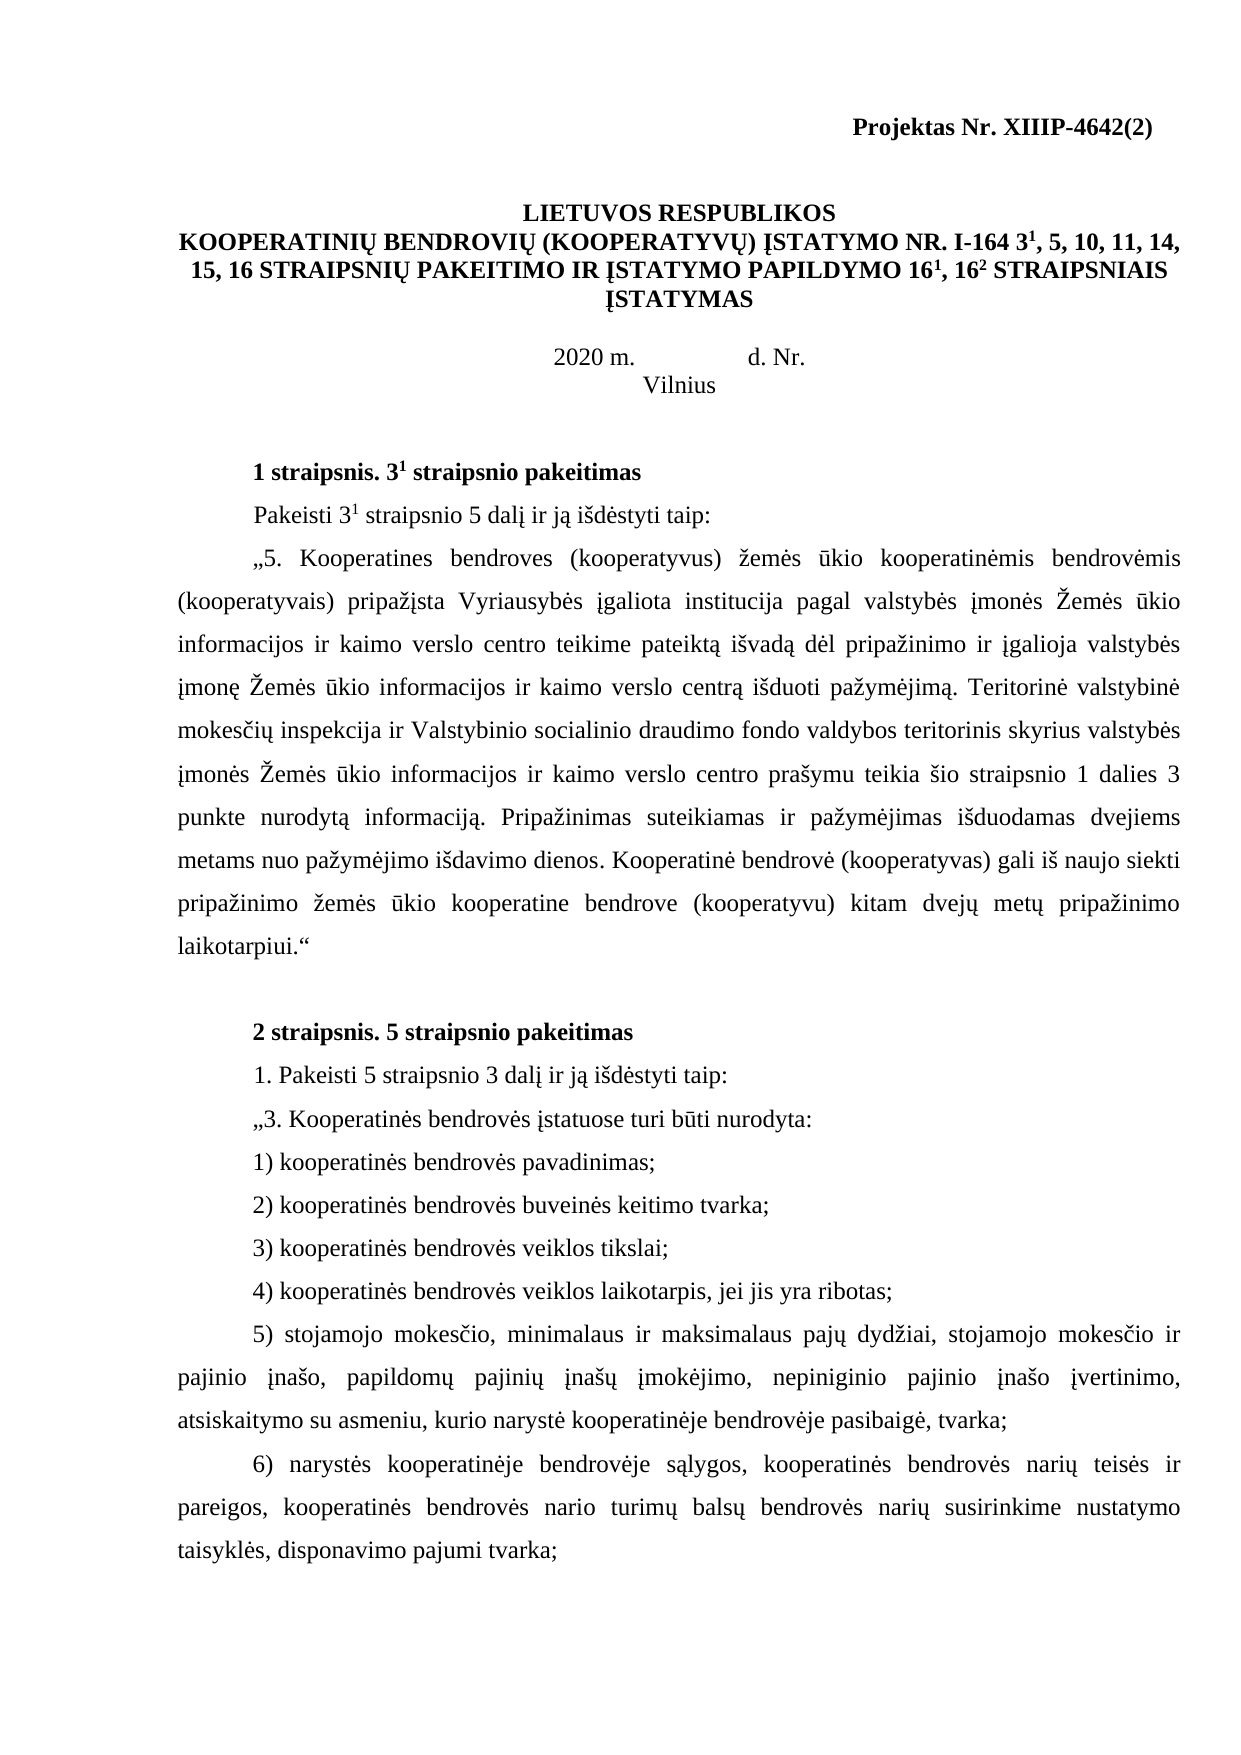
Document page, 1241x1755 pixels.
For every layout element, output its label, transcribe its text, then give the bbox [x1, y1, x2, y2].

text 1) kooperatinės bendrovės pavadinimas; [177, 1147, 1181, 1176]
text Pakeisti 31 straipsnio 5 dalį ir ją išdėstyti taip: [177, 500, 1181, 529]
text ĮSTATYMAS [177, 284, 1181, 313]
text Projektas Nr. XIIIP-4642(2) [852, 112, 1181, 141]
text „3. Kooperatinės bendrovės įstatuose turi būti nurodyta: [177, 1104, 1181, 1132]
text 2) kooperatinės bendrovės buveinės keitimo tvarka; [177, 1190, 1181, 1219]
text 1 straipsnis. 31 straipsnio pakeitimas [177, 457, 1181, 486]
text „5. Kooperatines bendroves (kooperatyvus) žemės ūkio kooperatinėmis bendrovėmis (kooperatyvais) pripažįsta Vyriausybės įgaliota institucija pagal valstybės įmonės Žemės ūkio informacijos ir kaimo verslo centro teikime pateiktą išvadą dėl pripažinimo ir įgalioja valstybės įmonę Žemės ūkio informacijos ir kaimo verslo centrą išduoti pažymėjimą. Teritorinė valstybinė mokesčių inspekcija ir Valstybinio socialinio draudimo fondo valdybos teritorinis skyrius valstybės įmonės Žemės ūkio informacijos ir kaimo verslo centro prašymu teikia šio straipsnio 1 dalies 3 punkte nurodytą informaciją. Pripažinimas suteikiamas ir pažymėjimas išduodamas dvejiems metams nuo pažymėjimo išdavimo dienos. Kooperatinė bendrovė (kooperatyvas) gali iš naujo siekti pripažinimo žemės ūkio kooperatine bendrove (kooperatyvu) kitam dvejų metų pripažinimo laikotarpiui.“ [177, 543, 1181, 960]
text LIETUVOS RESPUBLIKOS [177, 198, 1181, 227]
text 3) kooperatinės bendrovės veiklos tikslai; [177, 1233, 1181, 1262]
text KOOPERATINIŲ BENDROVIŲ (KOOPERATYVŲ) ĮSTATYMO NR. I-164 31, 5, 10, 11, 14, 15, 16 STRAIPSNIŲ PAKEITIMO IR ĮSTATYMO PAPILDYMO 161, 162 STRAIPSNIAIS [177, 227, 1181, 284]
text 1. Pakeisti 5 straipsnio 3 dalį ir ją išdėstyti taip: [177, 1061, 1181, 1089]
text Vilnius [177, 371, 1181, 399]
text 2020 m. d. Nr. [177, 342, 1181, 371]
text 2 straipsnis. 5 straipsnio pakeitimas [177, 1017, 1181, 1046]
text 6) narystės kooperatinėje bendrovėje sąlygos, kooperatinės bendrovės narių teisės ir pareigos, kooperatinės bendrovės nario turimų balsų bendrovės narių susirinkime nustatymo taisyklės, disponavimo pajumi tvarka; [177, 1449, 1181, 1564]
text 5) stojamojo mokesčio, minimalaus ir maksimalaus pajų dydžiai, stojamojo mokesčio ir pajinio įnašo, papildomų pajinių įnašų įmokėjimo, nepiniginio pajinio įnašo įvertinimo, atsiskaitymo su asmeniu, kurio narystė kooperatinėje bendrovėje pasibaigė, tvarka; [177, 1319, 1181, 1434]
text 4) kooperatinės bendrovės veiklos laikotarpis, jei jis yra ribotas; [177, 1276, 1181, 1305]
